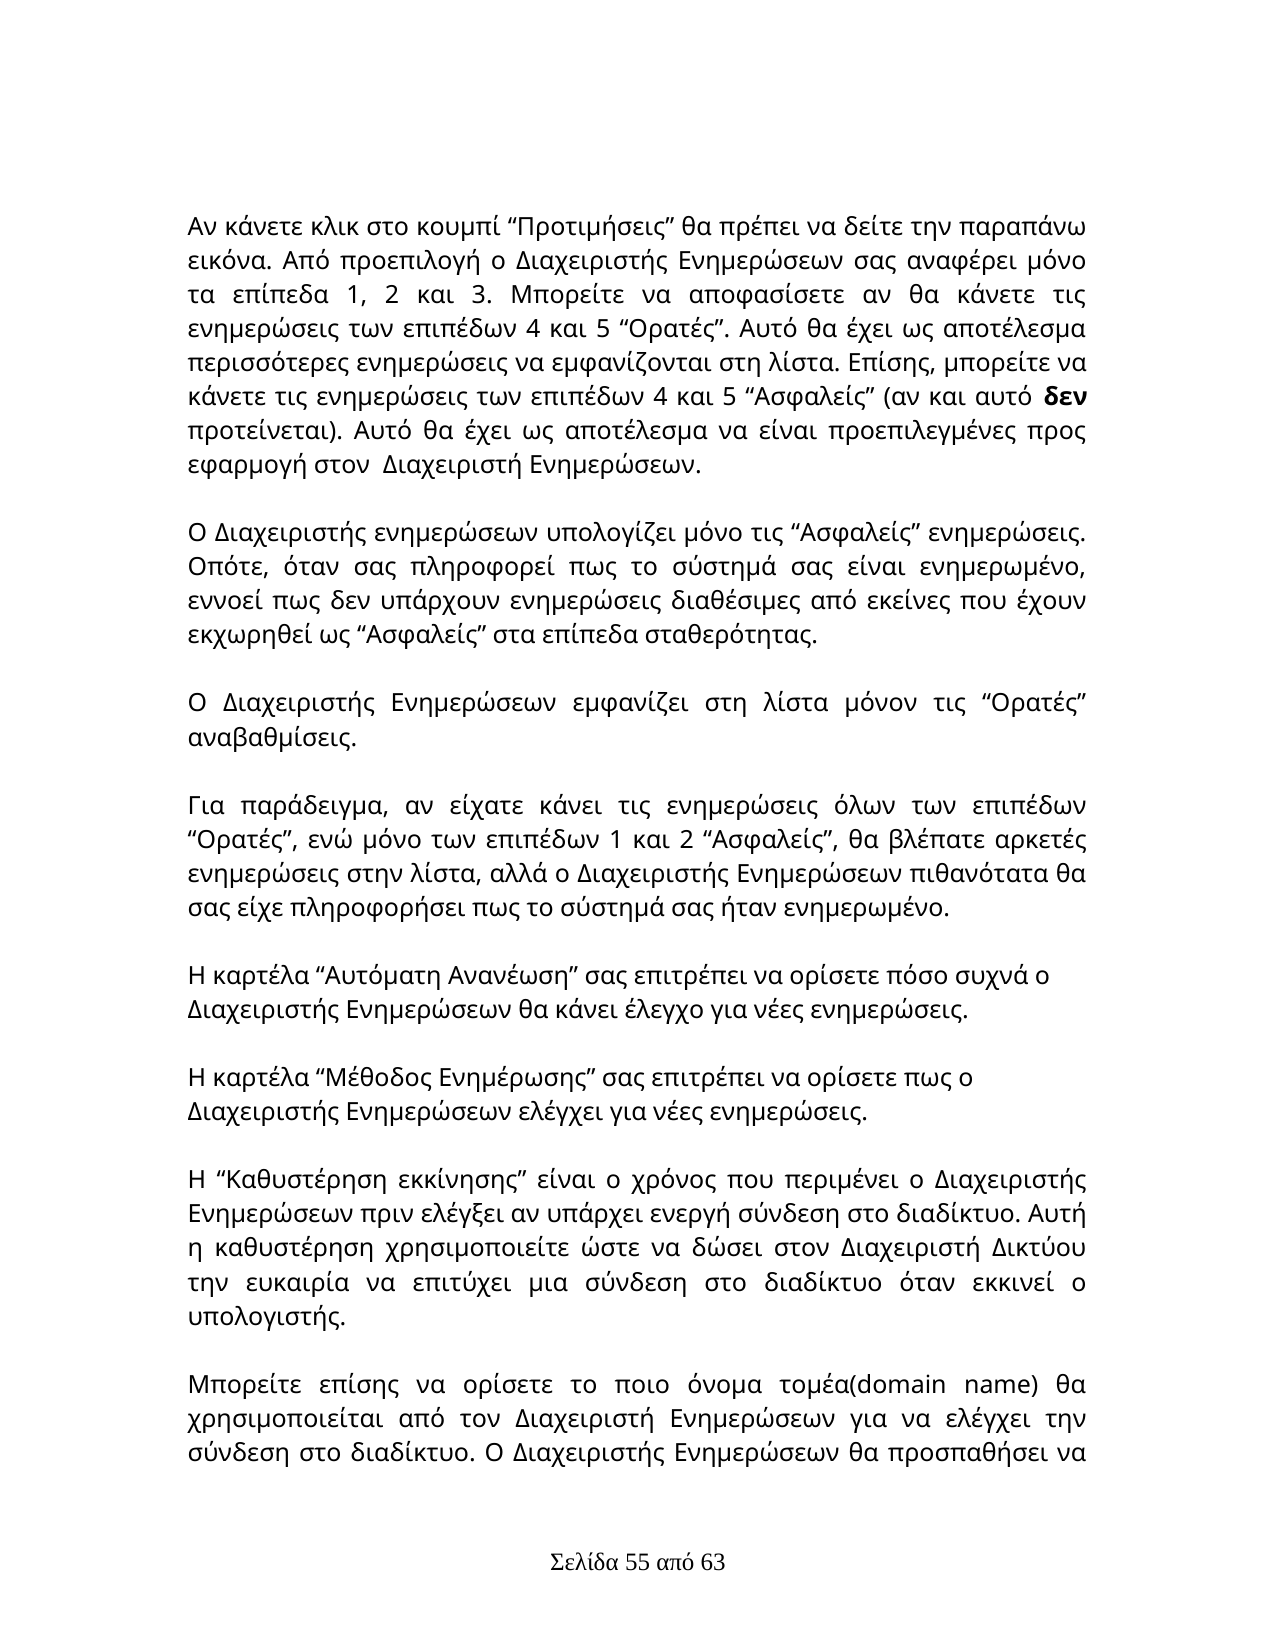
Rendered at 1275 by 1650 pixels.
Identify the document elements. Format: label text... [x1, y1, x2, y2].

text Η “Καθυστέρηση εκκίνησης” είναι ο χρόνος που περιμένει ο Διαχειριστής Ενημερώσεων πριν ελέγξει αν υπάρχει ενεργή σύνδεση στο διαδίκτυο. Αυτή η καθυστέρηση χρησιμοποιείτε ώστε να δώσει στον Διαχειριστή Δικτύου την ευκαιρία να επιτύχει μια σύνδεση στο διαδίκτυο όταν εκκινεί ο υπολογιστής. [187, 1162, 1087, 1332]
text Ο Διαχειριστής Ενημερώσεων εμφανίζει στη λίστα μόνον τις “Ορατές” αναβαθμίσεις. [187, 685, 1087, 753]
text Η καρτέλα “Μέθοδος Ενημέρωσης” σας επιτρέπει να ορίσετε πως ο Διαχειριστής Ενημερώσεων ελέγχει για νέες ενημερώσεις. [187, 1060, 1087, 1128]
text Για παράδειγμα, αν είχατε κάνει τις ενημερώσεις όλων των επιπέδων “Ορατές”, ενώ μόνο των επιπέδων 1 και 2 “Ασφαλείς”, θα βλέπατε αρκετές ενημερώσεις στην λίστα, αλλά ο Διαχειριστής Ενημερώσεων πιθανότατα θα σας είχε πληροφορήσει πως το σύστημά σας ήταν ενημερωμένο. [187, 787, 1087, 923]
text Ο Διαχειριστής ενημερώσεων υπολογίζει μόνο τις “Ασφαλείς” ενημερώσεις. Οπότε, όταν σας πληροφορεί πως το σύστημά σας είναι ενημερωμένο, εννοεί πως δεν υπάρχουν ενημερώσεις διαθέσιμες από εκείνες που έχουν εκχωρηθεί ως “Ασφαλείς” στα επίπεδα σταθερότητας. [187, 515, 1087, 651]
text Η καρτέλα “Αυτόματη Ανανέωση” σας επιτρέπει να ορίσετε πόσο συχνά ο Διαχειριστής Ενημερώσεων θα κάνει έλεγχο για νέες ενημερώσεις. [187, 958, 1087, 1026]
text Μπορείτε επίσης να ορίσετε το ποιο όνομα τομέα(domain name) θα χρησιμοποιείται από τον Διαχειριστή Ενημερώσεων για να ελέγχει την σύνδεση στο διαδίκτυο. Ο Διαχειριστής Ενημερώσεων θα προσπαθήσει να [187, 1366, 1087, 1468]
text Αν κάνετε κλικ στο κουμπί “Προτιμήσεις” θα πρέπει να δείτε την παραπάνω εικόνα. Από προεπιλογή ο Διαχειριστής Ενημερώσεων σας αναφέρει μόνο τα επίπεδα 1, 2 και 3. Μπορείτε να αποφασίσετε αν θα κάνετε τις ενημερώσεις των επιπέδων 4 και 5 “Ορατές”. Αυτό θα έχει ως αποτέλεσμα περισσότερες ενημερώσεις να εμφανίζονται στη λίστα. Επίσης, μπορείτε να κάνετε τις ενημερώσεις των επιπέδων 4 και 5 “Ασφαλείς” (αν και αυτό δεν προτείνεται). Αυτό θα έχει ως αποτέλεσμα να είναι προεπιλεγμένες προς εφαρμογή στον Διαχειριστή Ενημερώσεων. [187, 208, 1087, 481]
